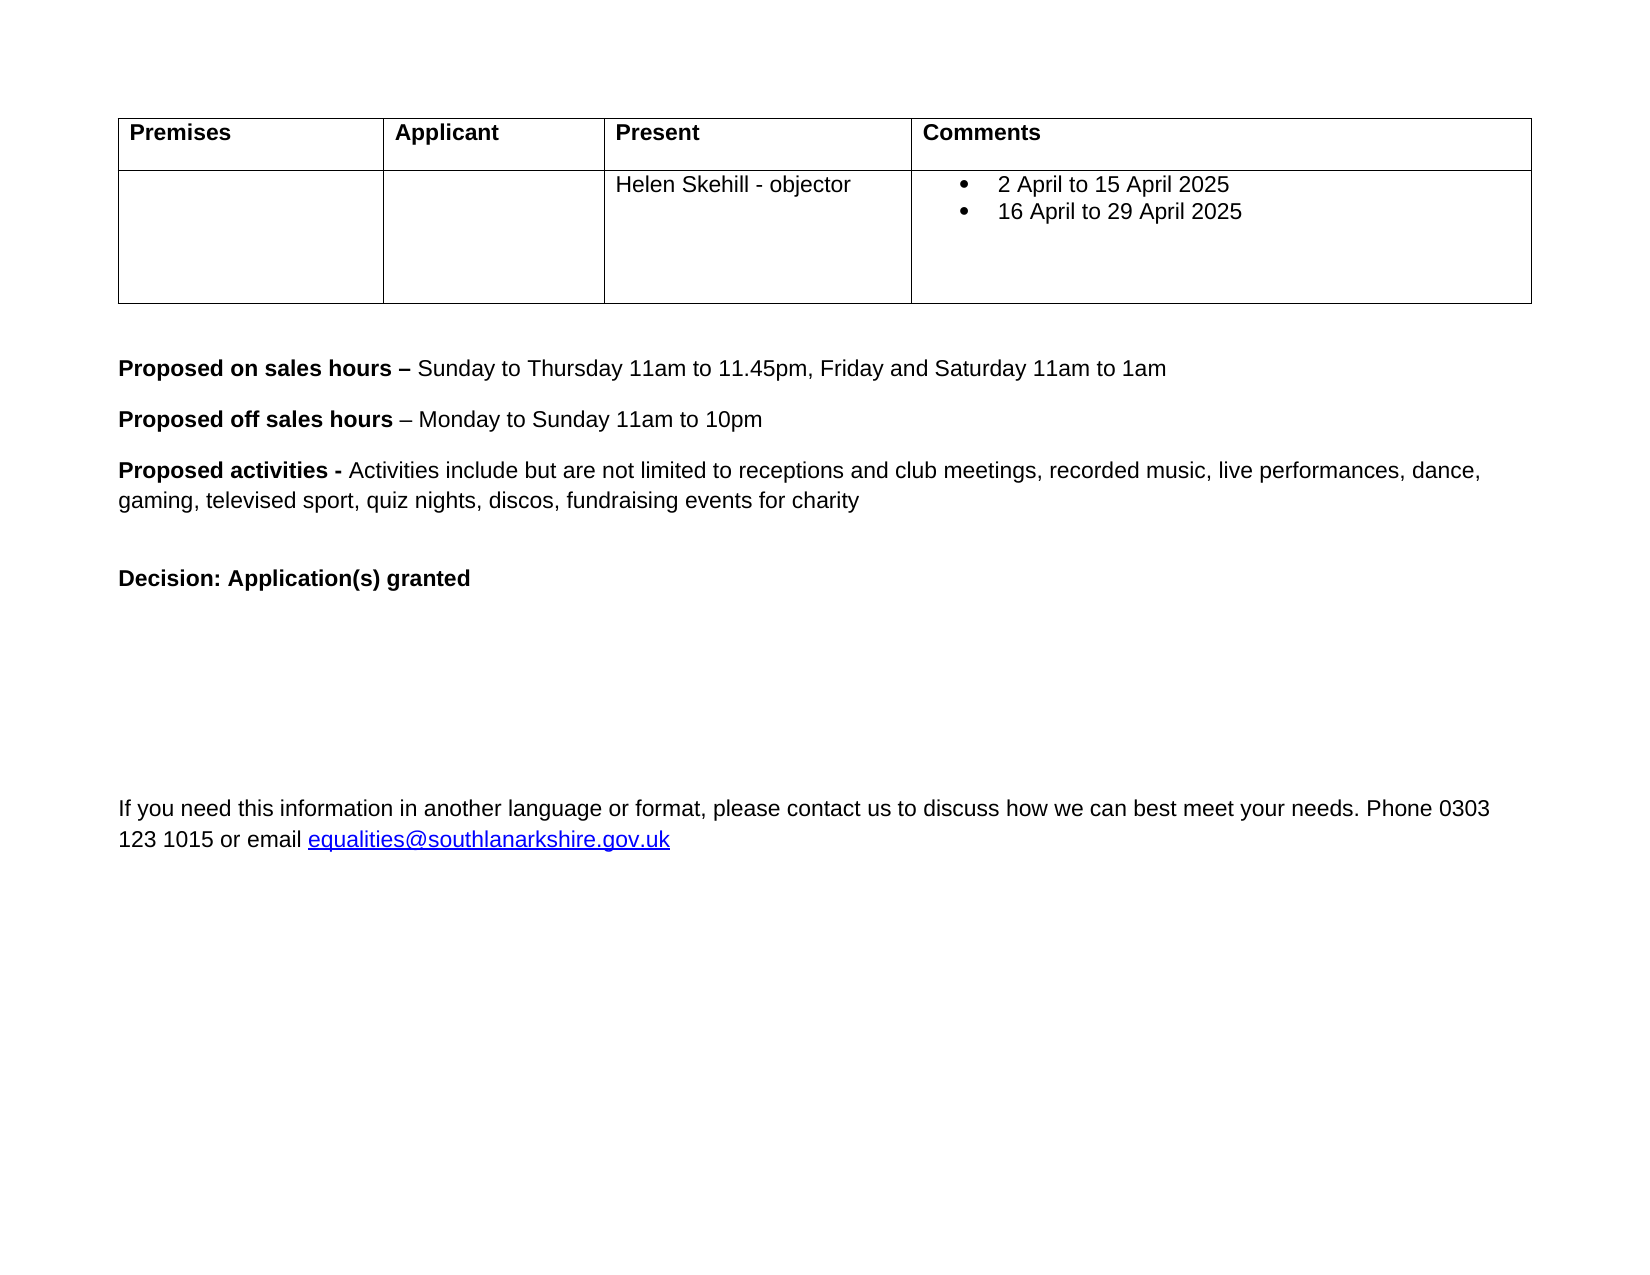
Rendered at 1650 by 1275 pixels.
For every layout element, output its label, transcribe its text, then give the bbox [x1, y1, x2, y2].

table_header Comments [912, 119, 1531, 170]
table_cell [119, 171, 383, 303]
text Proposed activities - Activities include but are not limited to receptions and club meetings, recorded music, live performances, dance, gaming, televised sport, quiz nights, discos, fundraising events for charity [118, 457, 1532, 514]
table_header Applicant [384, 119, 604, 170]
text Decision: Application(s) granted [118, 565, 1532, 591]
table_cell Applications received for the following dates: 5 March to 18 March 2025 19 March to 1 April 2025 2 April to 15 April 2025 16 April to 29 April 2025 [912, 171, 1531, 303]
table_header Premises [119, 119, 383, 170]
table_cell [384, 171, 604, 303]
text Proposed on sales hours – Sunday to Thursday 11am to 11.45pm, Friday and Saturday 11am to 1am [118, 355, 1532, 381]
table_header Present [605, 119, 911, 170]
text If you need this information in another language or format, please contact us to discuss how we can best meet your needs. Phone 0303 123 1015 or email equalities@southlanarkshire.gov.uk [118, 795, 1532, 852]
table_cell Helen Skehill - objector [605, 171, 911, 303]
text Proposed off sales hours – Monday to Sunday 11am to 10pm [118, 406, 1532, 432]
